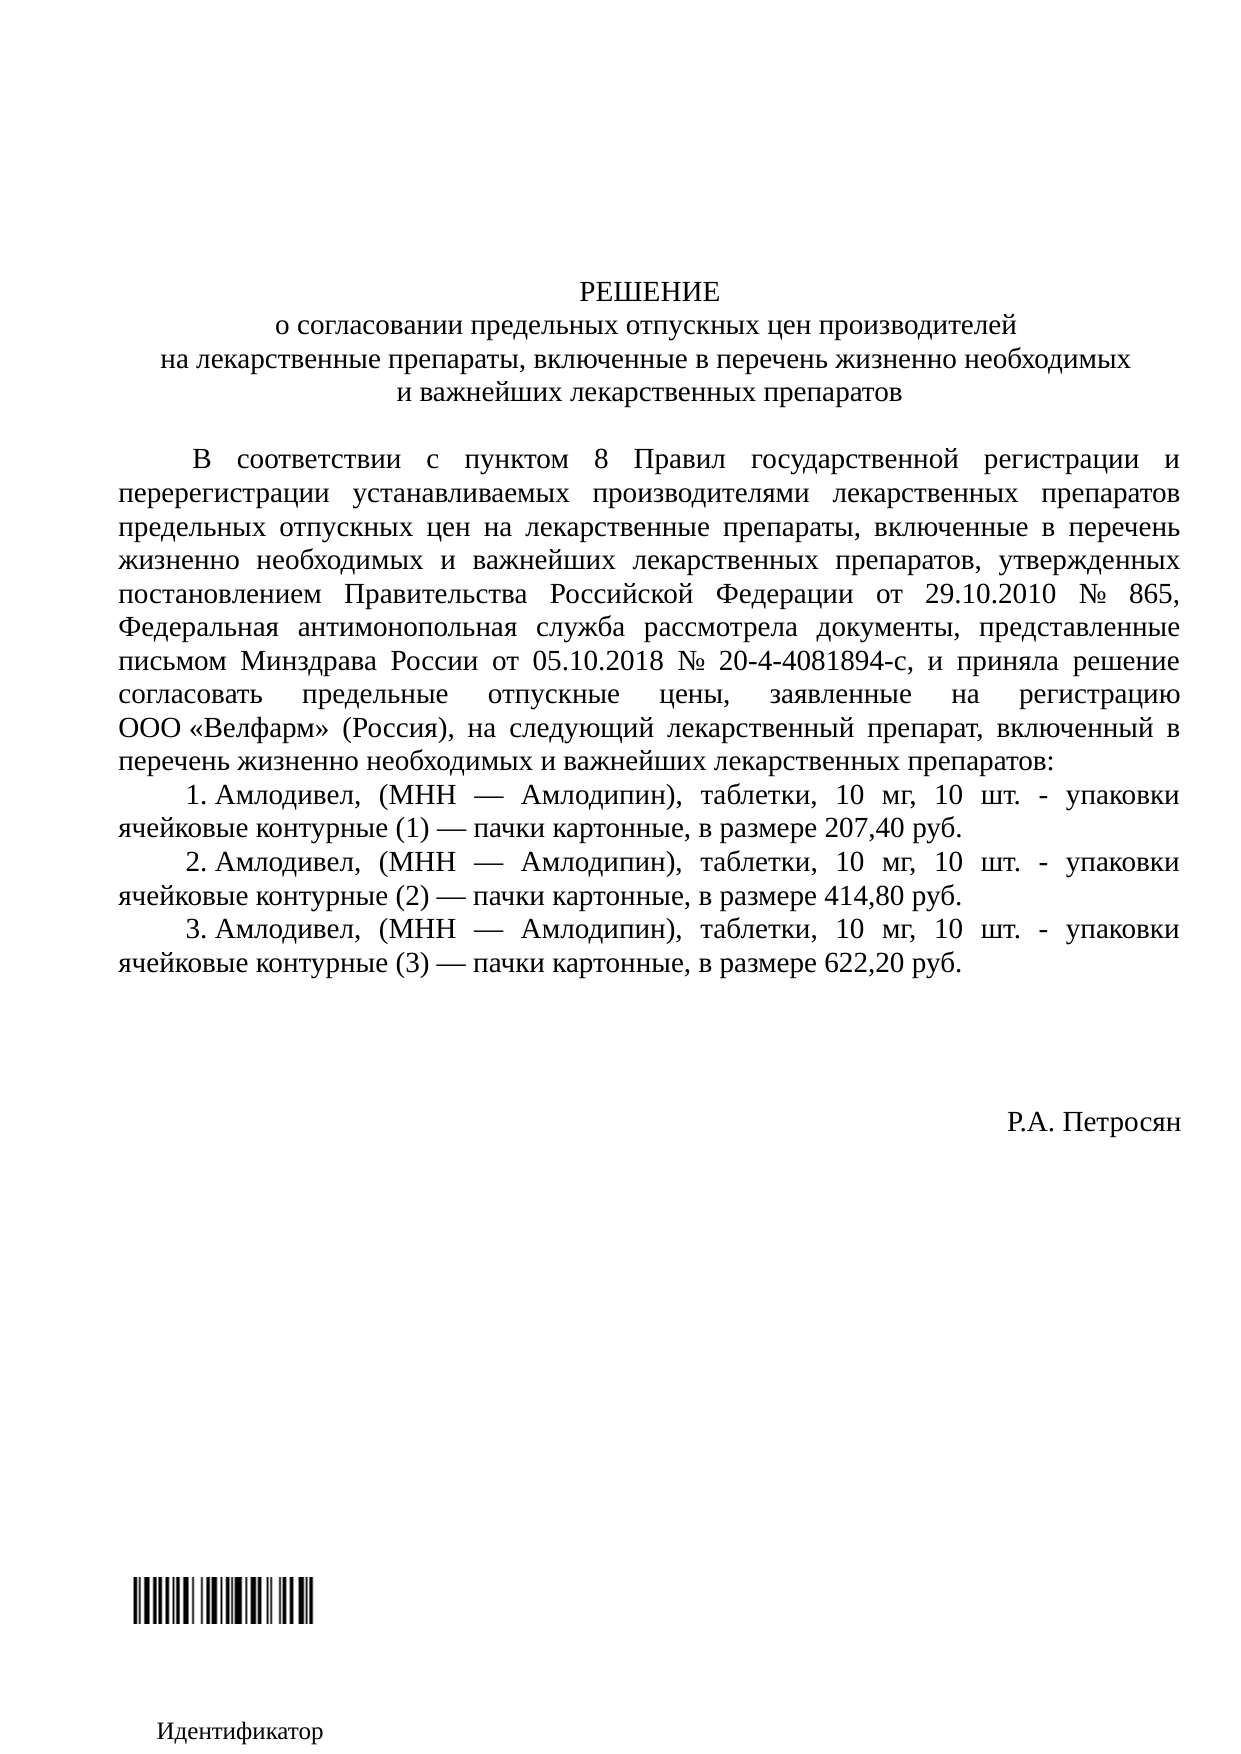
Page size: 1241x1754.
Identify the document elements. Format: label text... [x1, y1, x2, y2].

text Р.А. Петросян [118, 1104, 1181, 1137]
text 3. Амлодивел, (МНН — Амлодипин), таблетки, 10 мг, 10 шт. - упаковки ячейковые контурные (3) — пачки картонные, в размере 622,20 руб. [118, 911, 1181, 978]
text В соответствии с пунктом 8 Правил государственной регистрации и перерегистрации устанавливаемых производителями лекарственных препаратов предельных отпускных цен на лекарственные препараты, включенные в перечень жизненно необходимых и важнейших лекарственных препаратов, утвержденных постановлением Правительства Российской Федерации от 29.10.2010 № 865, Федеральная антимонопольная служба рассмотрела документы, представленные письмом Минздрава России от 05.10.2018 № 20-4-4081894-с, и приняла решение согласовать предельные отпускные цены, заявленные на регистрацию ООО «Велфарм» (Россия), на следующий лекарственный препарат, включенный в перечень жизненно необходимых и важнейших лекарственных препаратов: [118, 442, 1181, 777]
text 2. Амлодивел, (МНН — Амлодипин), таблетки, 10 мг, 10 шт. - упаковки ячейковые контурные (2) — пачки картонные, в размере 414,80 руб. [118, 844, 1181, 911]
text 1. Амлодивел, (МНН — Амлодипин), таблетки, 10 мг, 10 шт. - упаковки ячейковые контурные (1) — пачки картонные, в размере 207,40 руб. [118, 777, 1181, 844]
text и важнейших лекарственных препаратов [118, 374, 1181, 408]
text РЕШЕНИЕ [118, 274, 1181, 307]
picture [118, 1577, 331, 1624]
text на лекарственные препараты, включенные в перечень жизненно необходимых [118, 341, 1181, 374]
text о согласовании предельных отпускных цен производителей [118, 307, 1181, 341]
